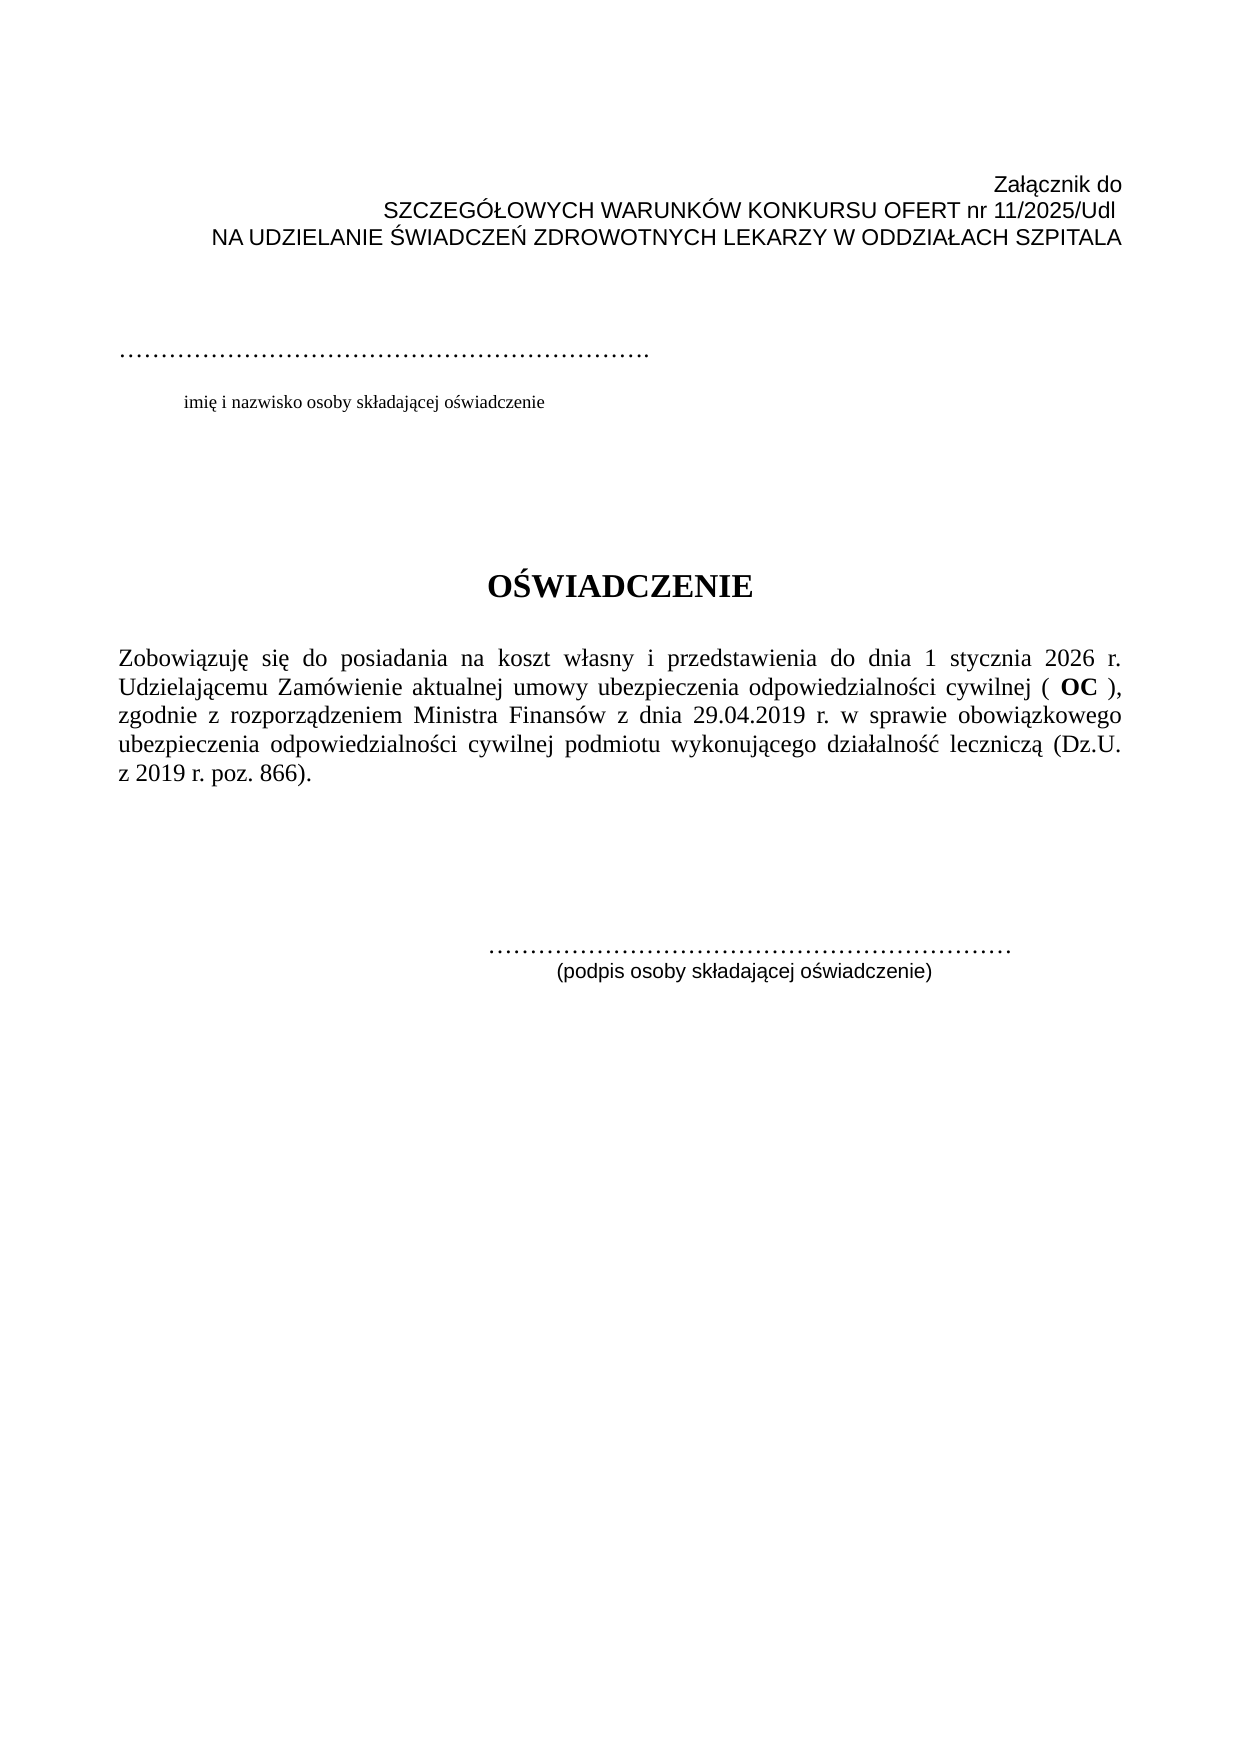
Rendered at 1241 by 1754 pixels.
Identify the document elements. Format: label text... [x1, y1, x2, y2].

text (podpis osoby składającej oświadczenie) [118, 959, 1122, 983]
text NA UDZIELANIE ŚWIADCZEŃ ZDROWOTNYCH LEKARZY W ODDZIAŁACH SZPITALA [118, 223, 1122, 250]
text SZCZEGÓŁOWYCH WARUNKÓW KONKURSU OFERT nr 11/2025/Udl [118, 197, 1122, 223]
text imię i nazwisko osoby składającej oświadczenie [118, 391, 1122, 413]
text ………………………………………………………. [118, 334, 1122, 362]
text Załącznik do [118, 171, 1122, 197]
text ……………………………………………………… [118, 930, 1122, 959]
text OŚWIADCZENIE [118, 566, 1122, 604]
text Zobowiązuję się do posiadania na koszt własny i przedstawienia do dnia 1 stycznia 2026 r. Udzielającemu Zamówienie aktualnej umowy ubezpieczenia odpowiedzialności cywilnej ( OC ), zgodnie z rozporządzeniem Ministra Finansów z dnia 29.04.2019 r. w sprawie obowiązkowego ubezpieczenia odpowiedzialności cywilnej podmiotu wykonującego działalność leczniczą (Dz.U. z 2019 r. poz. 866). [118, 643, 1122, 787]
